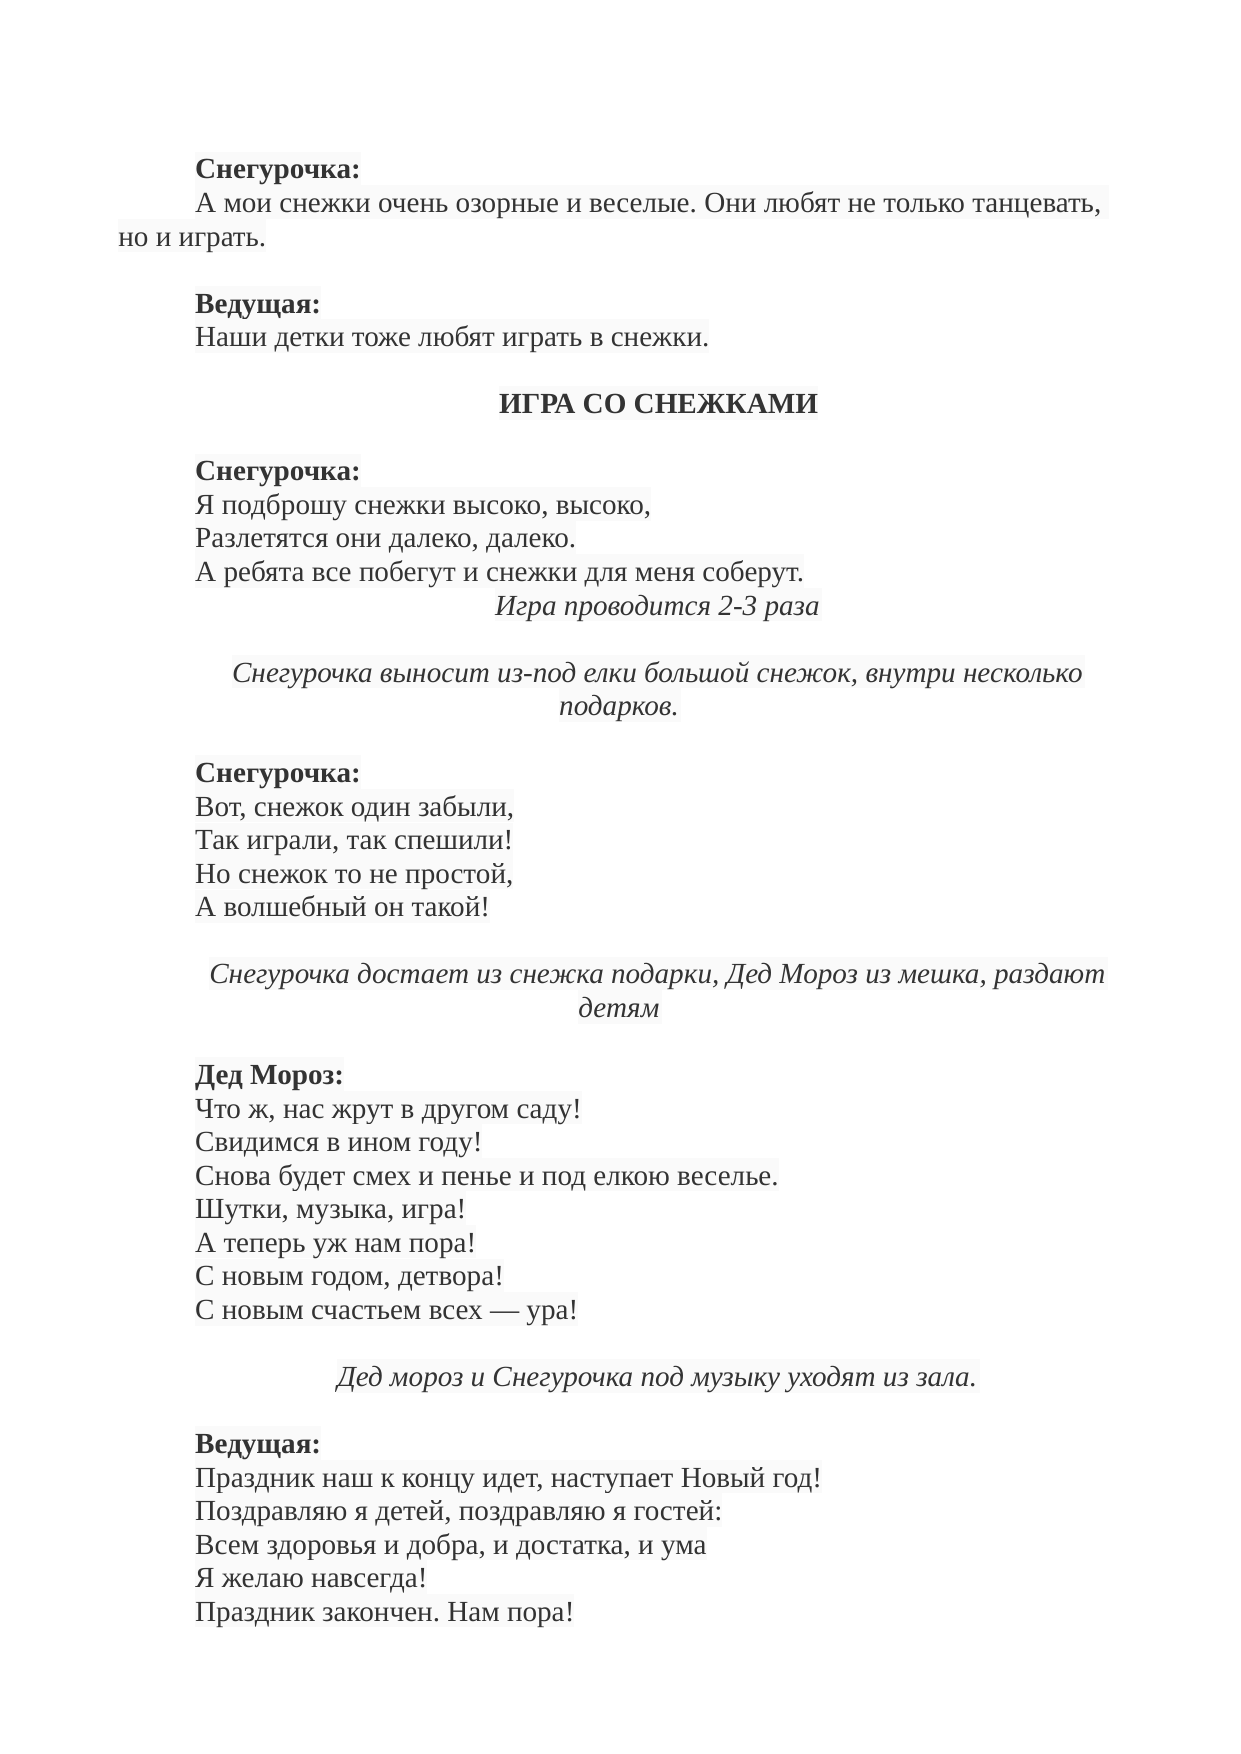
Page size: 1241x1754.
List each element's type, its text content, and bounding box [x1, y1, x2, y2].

text Всем здоровья и добра, и достатка, и ума [118, 1527, 1122, 1560]
text Снегурочка: [118, 152, 1122, 185]
text Праздник наш к концу идет, наступает Новый год! [118, 1460, 1122, 1493]
text Вот, снежок один забыли, [118, 789, 1122, 822]
text А теперь уж нам пора! [118, 1225, 1122, 1258]
text А ребята все побегут и снежки для меня соберут. [118, 554, 1122, 588]
text А мои снежки очень озорные и веселые. Они любят не только танцевать, но и играть. [118, 185, 1122, 252]
text Дед Мороз: [118, 1057, 1122, 1091]
text Разлетятся они далеко, далеко. [118, 521, 1122, 554]
text Снегурочка достает из снежка подарки, Дед Мороз из мешка, раздают детям [118, 957, 1122, 1024]
text Снова будет смех и пенье и под елкою веселье. [118, 1158, 1122, 1191]
text С новым счастьем всех — ура! [118, 1292, 1122, 1326]
text А волшебный он такой! [118, 889, 1122, 923]
text Снегурочка выносит из-под елки большой снежок, внутри несколько подарков. [118, 655, 1122, 722]
text Шутки, музыка, игра! [118, 1191, 1122, 1225]
text Так играли, так спешили! [118, 822, 1122, 856]
text Ведущая: [118, 286, 1122, 319]
text Но снежок то не простой, [118, 856, 1122, 889]
text Свидимся в ином году! [118, 1124, 1122, 1158]
text С новым годом, детвора! [118, 1258, 1122, 1292]
text Что ж, нас жрут в другом саду! [118, 1091, 1122, 1124]
text Я желаю навсегда! [118, 1560, 1122, 1594]
text Снегурочка: [118, 453, 1122, 487]
text Наши детки тоже любят играть в снежки. [118, 319, 1122, 353]
text ИГРА СО СНЕЖКАМИ [118, 386, 1122, 420]
text Дед мороз и Снегурочка под музыку уходят из зала. [118, 1359, 1122, 1393]
text Праздник закончен. Нам пора! [118, 1594, 1122, 1627]
text Поздравляю я детей, поздравляю я гостей: [118, 1493, 1122, 1527]
text Ведущая: [118, 1426, 1122, 1460]
text Снегурочка: [118, 755, 1122, 789]
text Игра проводится 2-3 раза [118, 588, 1122, 621]
text Я подброшу снежки высоко, высоко, [118, 487, 1122, 521]
